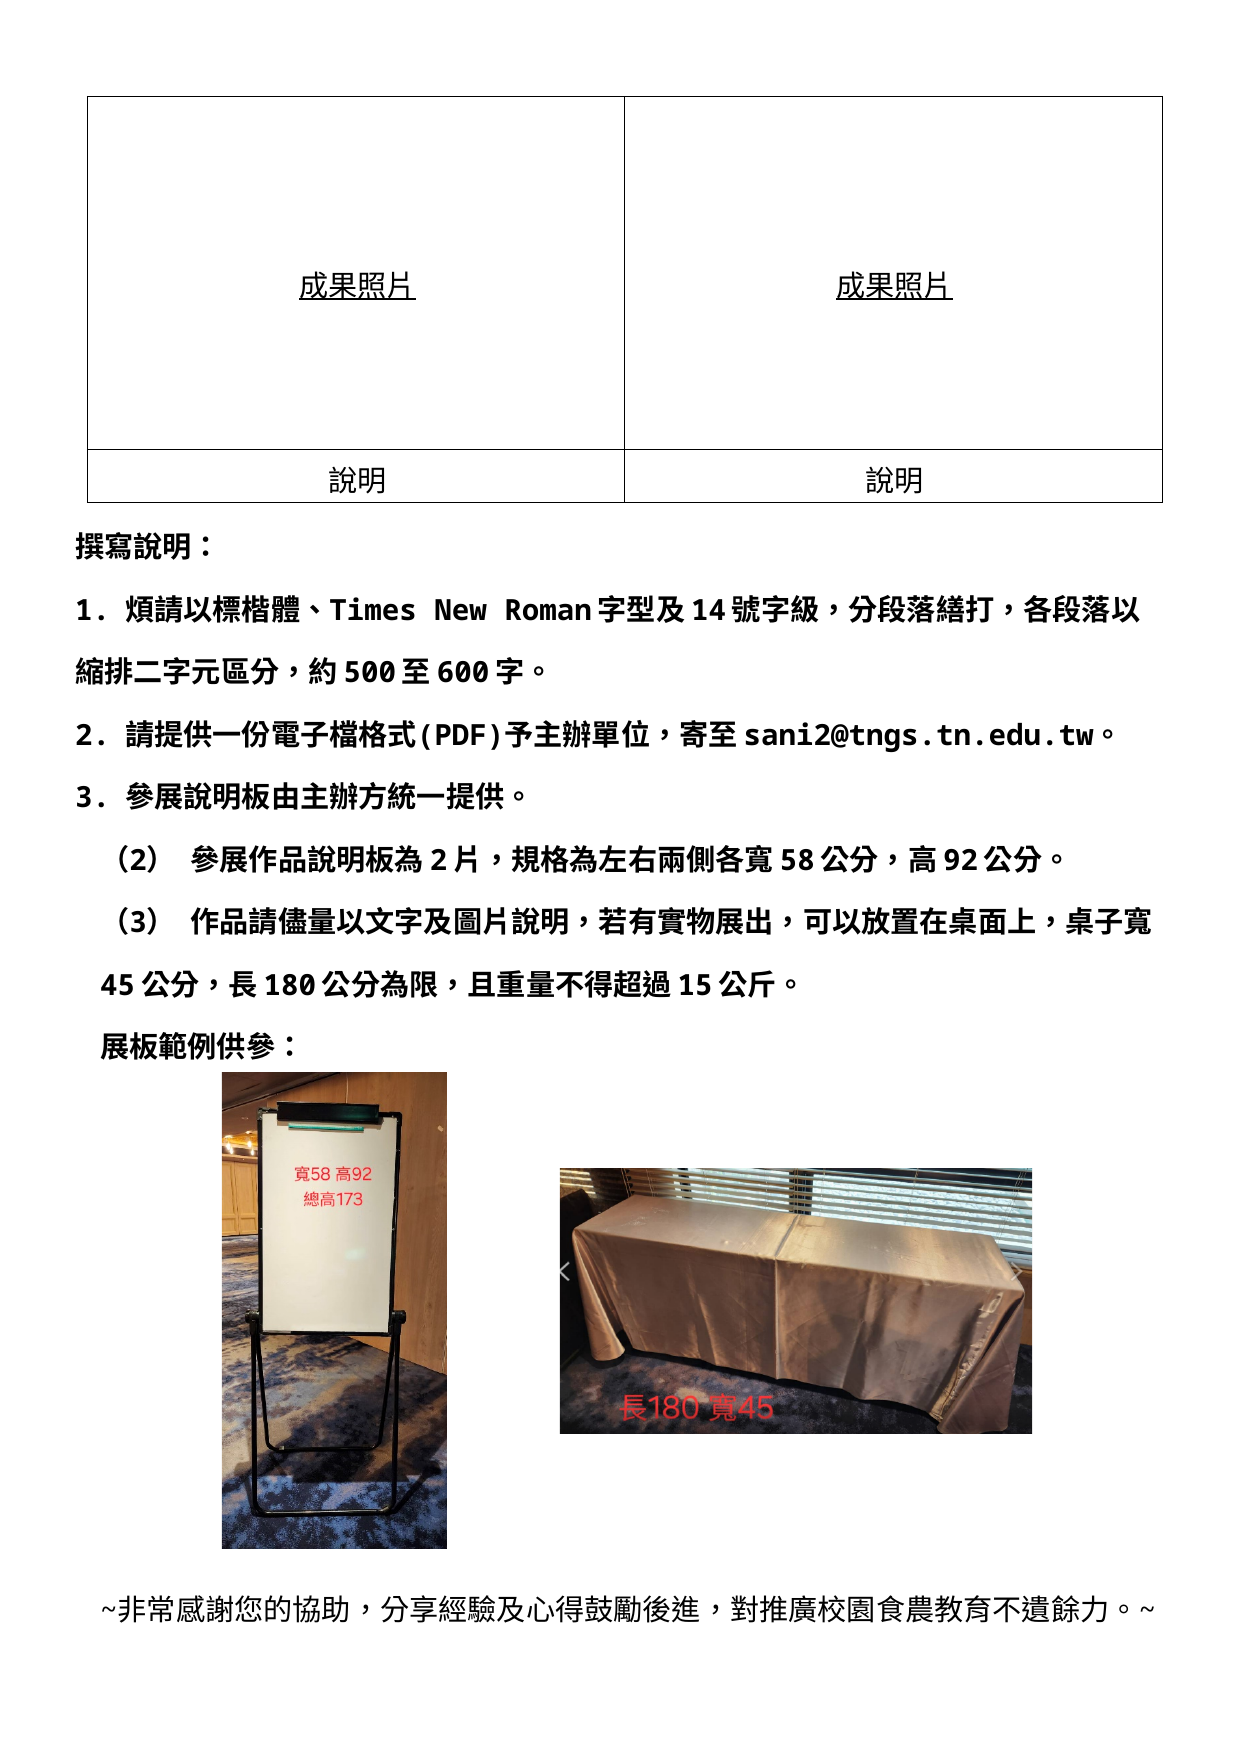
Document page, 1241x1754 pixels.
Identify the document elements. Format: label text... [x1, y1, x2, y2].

table_cell 成果照片 [625, 97, 1162, 449]
list 參展說明板由主辦方統一提供。 [75, 753, 1168, 816]
text （2） 參展作品說明板為2片，規格為左右兩側各寬58公分，高92公分。 [100, 816, 1168, 878]
table_cell 成果照片 [88, 97, 624, 449]
text ~非常感謝您的協助，分享經驗及心得鼓勵後進，對推廣校園食農教育不遺餘力。~ [100, 1566, 1168, 1628]
table_cell 說明 [88, 450, 624, 502]
table_cell 說明 [625, 450, 1162, 502]
text （3） 作品請儘量以文字及圖片說明，若有實物展出，可以放置在桌面上，桌子寬45公分，長180公分為限，且重量不得超過15公斤。 [100, 878, 1168, 1003]
list 請提供一份電子檔格式(PDF)予主辦單位，寄至sani2@tngs.tn.edu.tw。 [75, 691, 1168, 753]
list 煩請以標楷體、Times New Roman字型及14號字級，分段落繕打，各段落以縮排二字元區分，約500至600字。 [75, 566, 1168, 691]
text 撰寫說明： [75, 503, 1165, 566]
text 展板範例供參： [100, 1003, 1168, 1066]
